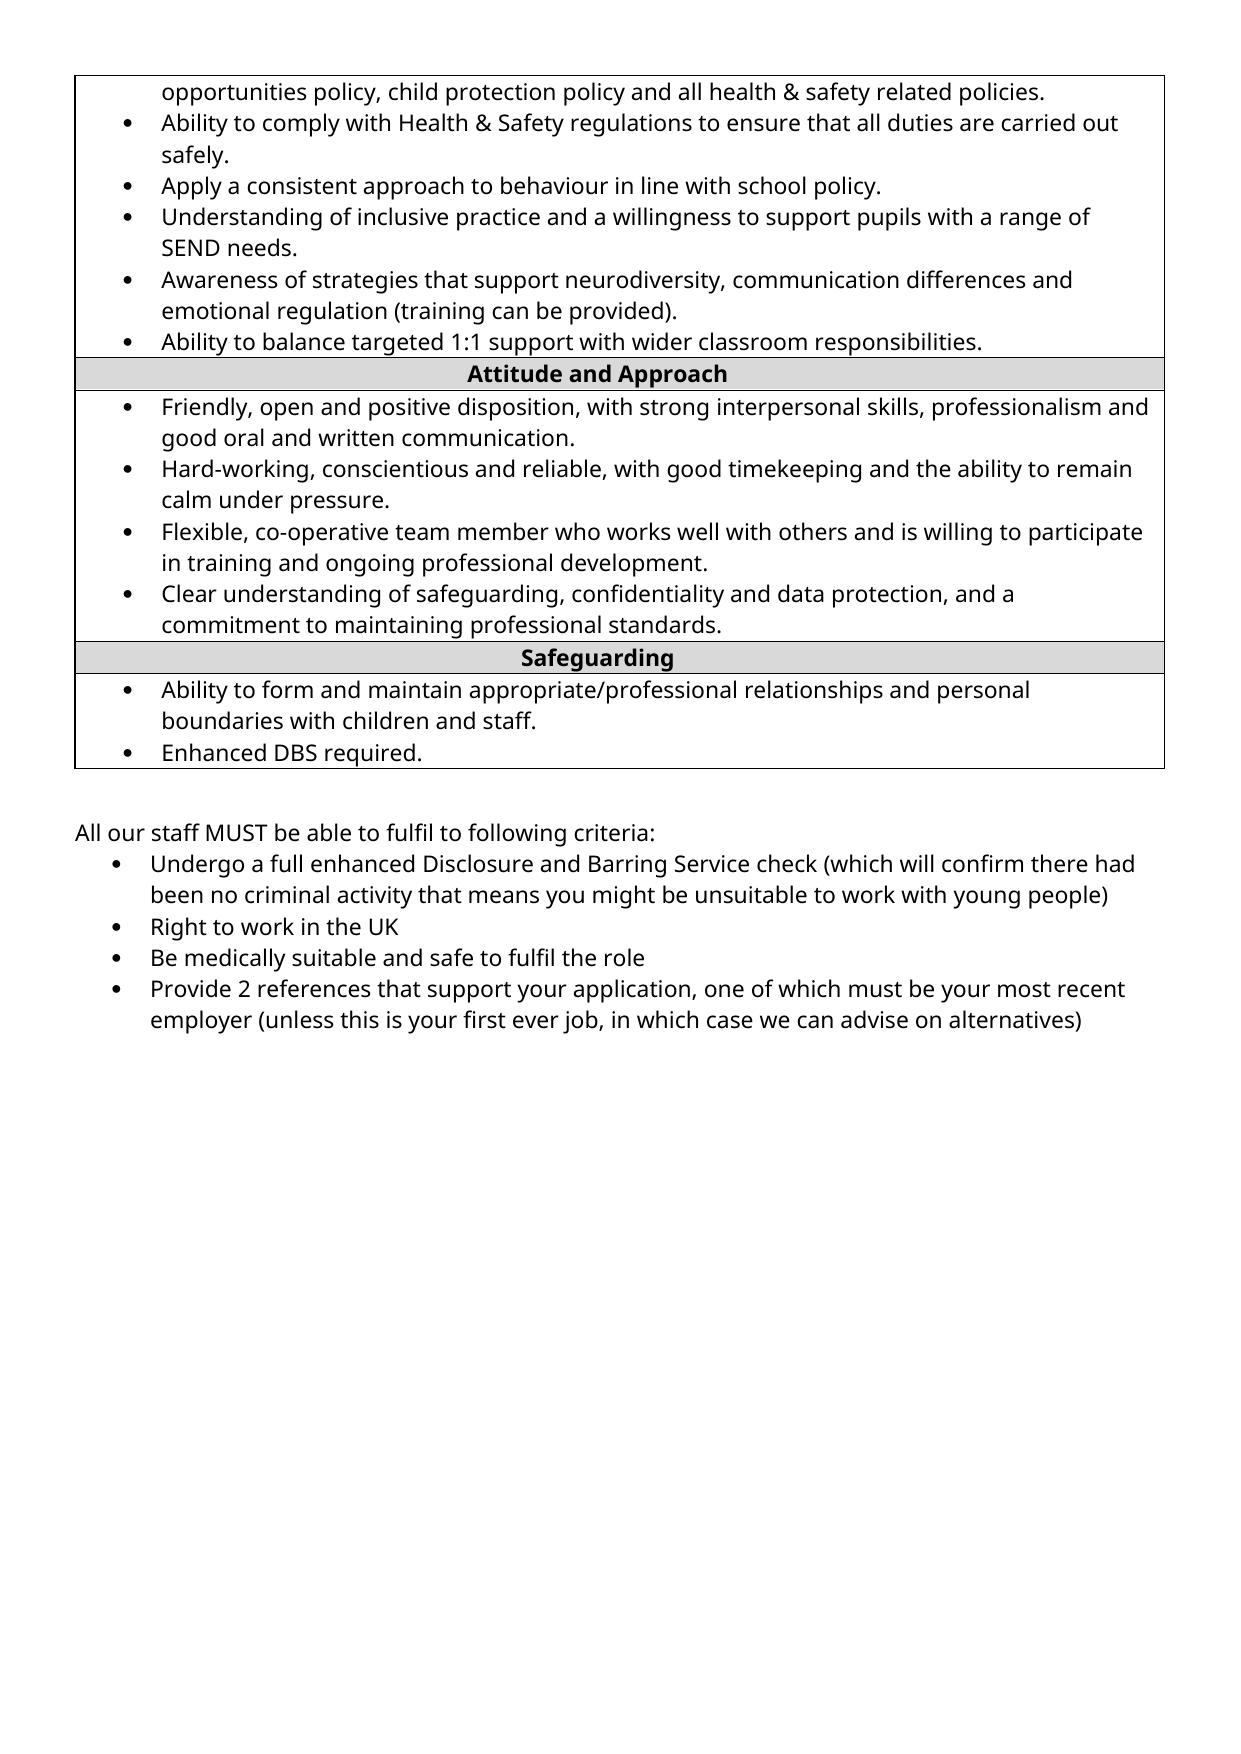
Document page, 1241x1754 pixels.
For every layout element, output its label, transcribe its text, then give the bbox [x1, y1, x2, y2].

text All our staff MUST be able to fulfil to following criteria: [75, 817, 1165, 848]
list Provide 2 references that support your application, one of which must be your most recent employer (unless this is your first ever job, in which case we can advise on alternatives) [112, 973, 1165, 1035]
list Undergo a full enhanced Disclosure and Barring Service check (which will confirm there had been no criminal activity that means you might be unsuitable to work with young people) [112, 848, 1165, 910]
list Right to work in the UK [112, 910, 1165, 942]
table_cell Have good IT skills (Google Docs, word, emails). Ability to communicate effectively with all members of the school community and visitors. Ability to adhere to the school’s policies and procedures and most importantly the equal opportunities policy, child protection policy and all health & safety related policies. Ability to comply with Health & Safety regulations to ensure that all duties are carried out safely. Apply a consistent approach to behaviour in line with school policy. Understanding of inclusive practice and a willingness to support pupils with a range of SEND needs. Awareness of strategies that support neurodiversity, communication differences and emotional regulation (training can be provided). Ability to balance targeted 1:1 support with wider classroom responsibilities. [76, 76, 1164, 357]
table_cell Safeguarding [76, 642, 1164, 673]
list Be medically suitable and safe to fulfil the role [112, 942, 1165, 973]
table_cell Attitude and Approach [76, 358, 1164, 389]
table_cell Friendly, open and positive disposition, with strong interpersonal skills, professionalism and good oral and written communication. Hard-working, conscientious and reliable, with good timekeeping and the ability to remain calm under pressure. Flexible, co-operative team member who works well with others and is willing to participate in training and ongoing professional development. Clear understanding of safeguarding, confidentiality and data protection, and a commitment to maintaining professional standards. [76, 391, 1164, 641]
table_cell Ability to form and maintain appropriate/professional relationships and personal boundaries with children and staff. Enhanced DBS required. [76, 674, 1164, 768]
